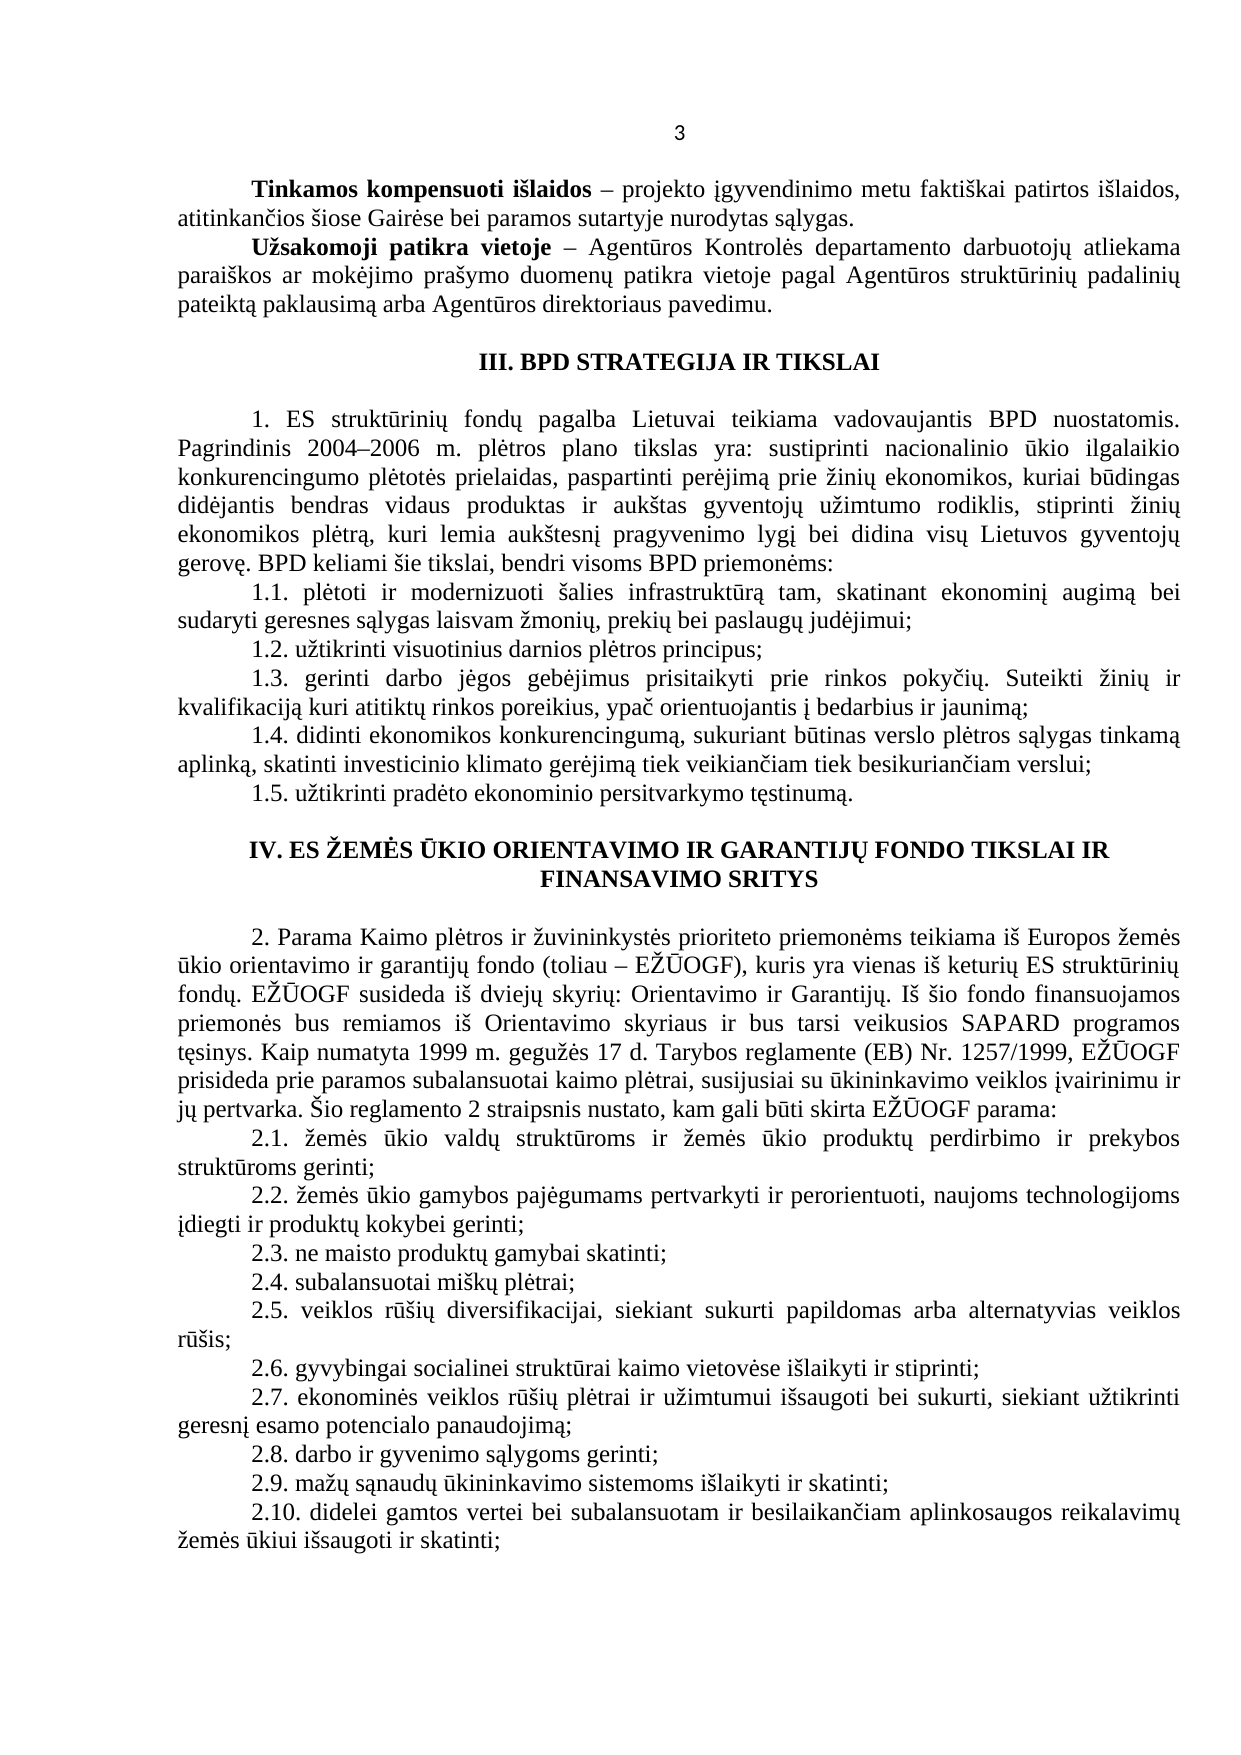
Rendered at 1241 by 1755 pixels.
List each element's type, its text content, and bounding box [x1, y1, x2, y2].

text 1.4. didinti ekonomikos konkurencingumą, sukuriant būtinas verslo plėtros sąlygas tinkamą aplinką, skatinti investicinio klimato gerėjimą tiek veikiančiam tiek besikuriančiam verslui; [177, 720, 1181, 778]
text III. BPD STRATEGIJA IR TIKSLAI [177, 347, 1181, 375]
text 1.2. užtikrinti visuotinius darnios plėtros principus; [177, 634, 1181, 663]
text 2.8. darbo ir gyvenimo sąlygoms gerinti; [177, 1439, 1181, 1468]
text 2.5. veiklos rūšių diversifikacijai, siekiant sukurti papildomas arba alternatyvias veiklos rūšis; [177, 1295, 1181, 1353]
text 2.7. ekonominės veiklos rūšių plėtrai ir užimtumui išsaugoti bei sukurti, siekiant užtikrinti geresnį esamo potencialo panaudojimą; [177, 1382, 1181, 1439]
text Užsakomoji patikra vietoje – Agentūros Kontrolės departamento darbuotojų atliekama paraiškos ar mokėjimo prašymo duomenų patikra vietoje pagal Agentūros struktūrinių padalinių pateiktą paklausimą arba Agentūros direktoriaus pavedimu. [177, 232, 1181, 318]
text IV. ES ŽEMĖS ŪKIO ORIENTAVIMO IR GARANTIJŲ FONDO TIKSLAI IR FINANSAVIMO SRITYS [177, 835, 1181, 893]
text 2.4. subalansuotai miškų plėtrai; [177, 1267, 1181, 1295]
text 2.3. ne maisto produktų gamybai skatinti; [177, 1238, 1181, 1267]
text 1. ES struktūrinių fondų pagalba Lietuvai teikiama vadovaujantis BPD nuostatomis. Pagrindinis 2004–2006 m. plėtros plano tikslas yra: sustiprinti nacionalinio ūkio ilgalaikio konkurencingumo plėtotės prielaidas, paspartinti perėjimą prie žinių ekonomikos, kuriai būdingas didėjantis bendras vidaus produktas ir aukštas gyventojų užimtumo rodiklis, stiprinti žinių ekonomikos plėtrą, kuri lemia aukštesnį pragyvenimo lygį bei didina visų Lietuvos gyventojų gerovę. BPD keliami šie tikslai, bendri visoms BPD priemonėms: [177, 404, 1181, 577]
text Tinkamos kompensuoti išlaidos – projekto įgyvendinimo metu faktiškai patirtos išlaidos, atitinkančios šiose Gairėse bei paramos sutartyje nurodytas sąlygas. [177, 174, 1181, 232]
text 1.3. gerinti darbo jėgos gebėjimus prisitaikyti prie rinkos pokyčių. Suteikti žinių ir kvalifikaciją kuri atitiktų rinkos poreikius, ypač orientuojantis į bedarbius ir jaunimą; [177, 663, 1181, 720]
text 2.2. žemės ūkio gamybos pajėgumams pertvarkyti ir perorientuoti, naujoms technologijoms įdiegti ir produktų kokybei gerinti; [177, 1180, 1181, 1238]
text 2.10. didelei gamtos vertei bei subalansuotam ir besilaikančiam aplinkosaugos reikalavimų žemės ūkiui išsaugoti ir skatinti; [177, 1497, 1181, 1554]
text 2.1. žemės ūkio valdų struktūroms ir žemės ūkio produktų perdirbimo ir prekybos struktūroms gerinti; [177, 1123, 1181, 1180]
text 1.5. užtikrinti pradėto ekonominio persitvarkymo tęstinumą. [177, 778, 1181, 807]
text 1.1. plėtoti ir modernizuoti šalies infrastruktūrą tam, skatinant ekonominį augimą bei sudaryti geresnes sąlygas laisvam žmonių, prekių bei paslaugų judėjimui; [177, 577, 1181, 634]
text 2.9. mažų sąnaudų ūkininkavimo sistemoms išlaikyti ir skatinti; [177, 1468, 1181, 1497]
text 2. Parama Kaimo plėtros ir žuvininkystės prioriteto priemonėms teikiama iš Europos žemės ūkio orientavimo ir garantijų fondo (toliau – EŽŪOGF), kuris yra vienas iš keturių ES struktūrinių fondų. EŽŪOGF susideda iš dviejų skyrių: Orientavimo ir Garantijų. Iš šio fondo finansuojamos priemonės bus remiamos iš Orientavimo skyriaus ir bus tarsi veikusios SAPARD programos tęsinys. Kaip numatyta 1999 m. gegužės 17 d. Tarybos reglamente (EB) Nr. 1257/1999, EŽŪOGF prisideda prie paramos subalansuotai kaimo plėtrai, susijusiai su ūkininkavimo veiklos įvairinimu ir jų pertvarka. Šio reglamento 2 straipsnis nustato, kam gali būti skirta EŽŪOGF parama: [177, 922, 1181, 1123]
text 2.6. gyvybingai socialinei struktūrai kaimo vietovėse išlaikyti ir stiprinti; [177, 1353, 1181, 1382]
